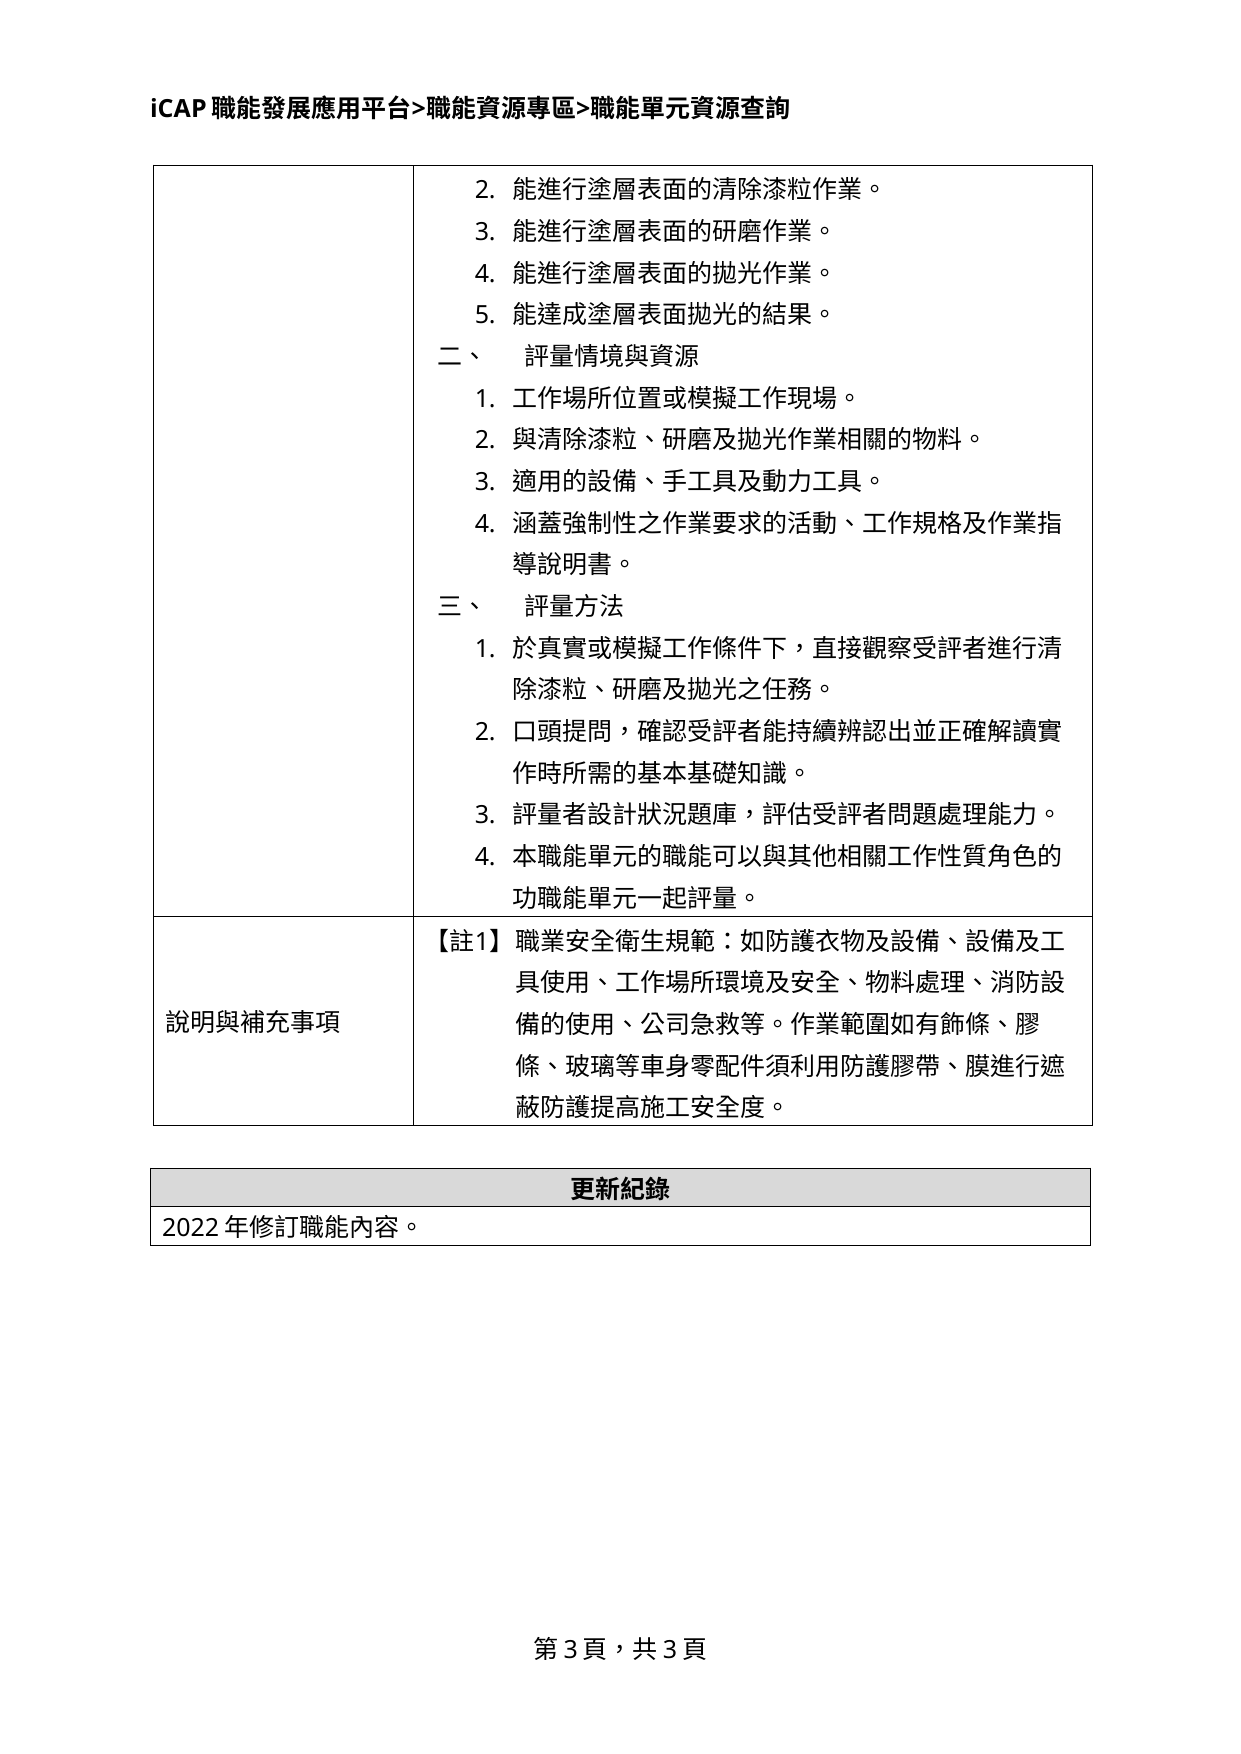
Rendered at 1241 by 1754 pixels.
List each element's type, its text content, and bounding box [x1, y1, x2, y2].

table_cell 說明與補充事項 [154, 917, 413, 1125]
table_cell [154, 166, 413, 916]
table_header 更新紀錄 [151, 1169, 1090, 1206]
table_cell 2022年修訂職能內容。 [151, 1207, 1090, 1245]
table_cell 評量證據 能遵守安全程序及要求。 能進行塗層表面的清除漆粒作業。 能進行塗層表面的研磨作業。 能進行塗層表面的拋光作業。 能達成塗層表面拋光的結果。 評量情境與資源 工作場所位置或模擬工作現場。 與清除漆粒、研磨及拋光作業相關的物料。 適用的設備、手工具及動力工具。 涵蓋強制性之作業要求的活動、工作規格及作業指導說明書。 評量方法 於真實或模擬工作條件下，直接觀察受評者進行清除漆粒、研磨及拋光之任務。 口頭提問，確認受評者能持續辨認出並正確解讀實作時所需的基本基礎知識。 評量者設計狀況題庫，評估受評者問題處理能力。 本職能單元的職能可以與其他相關工作性質角色的功職能單元一起評量。 [414, 166, 1092, 916]
table_cell 職業安全衛生規範：如防護衣物及設備、設備及工具使用、工作場所環境及安全、物料處理、消防設備的使用、公司急救等。作業範圍如有飾條、膠條、玻璃等車身零配件須利用防護膠帶、膜進行遮蔽防護提高施工安全度。 [414, 917, 1092, 1125]
